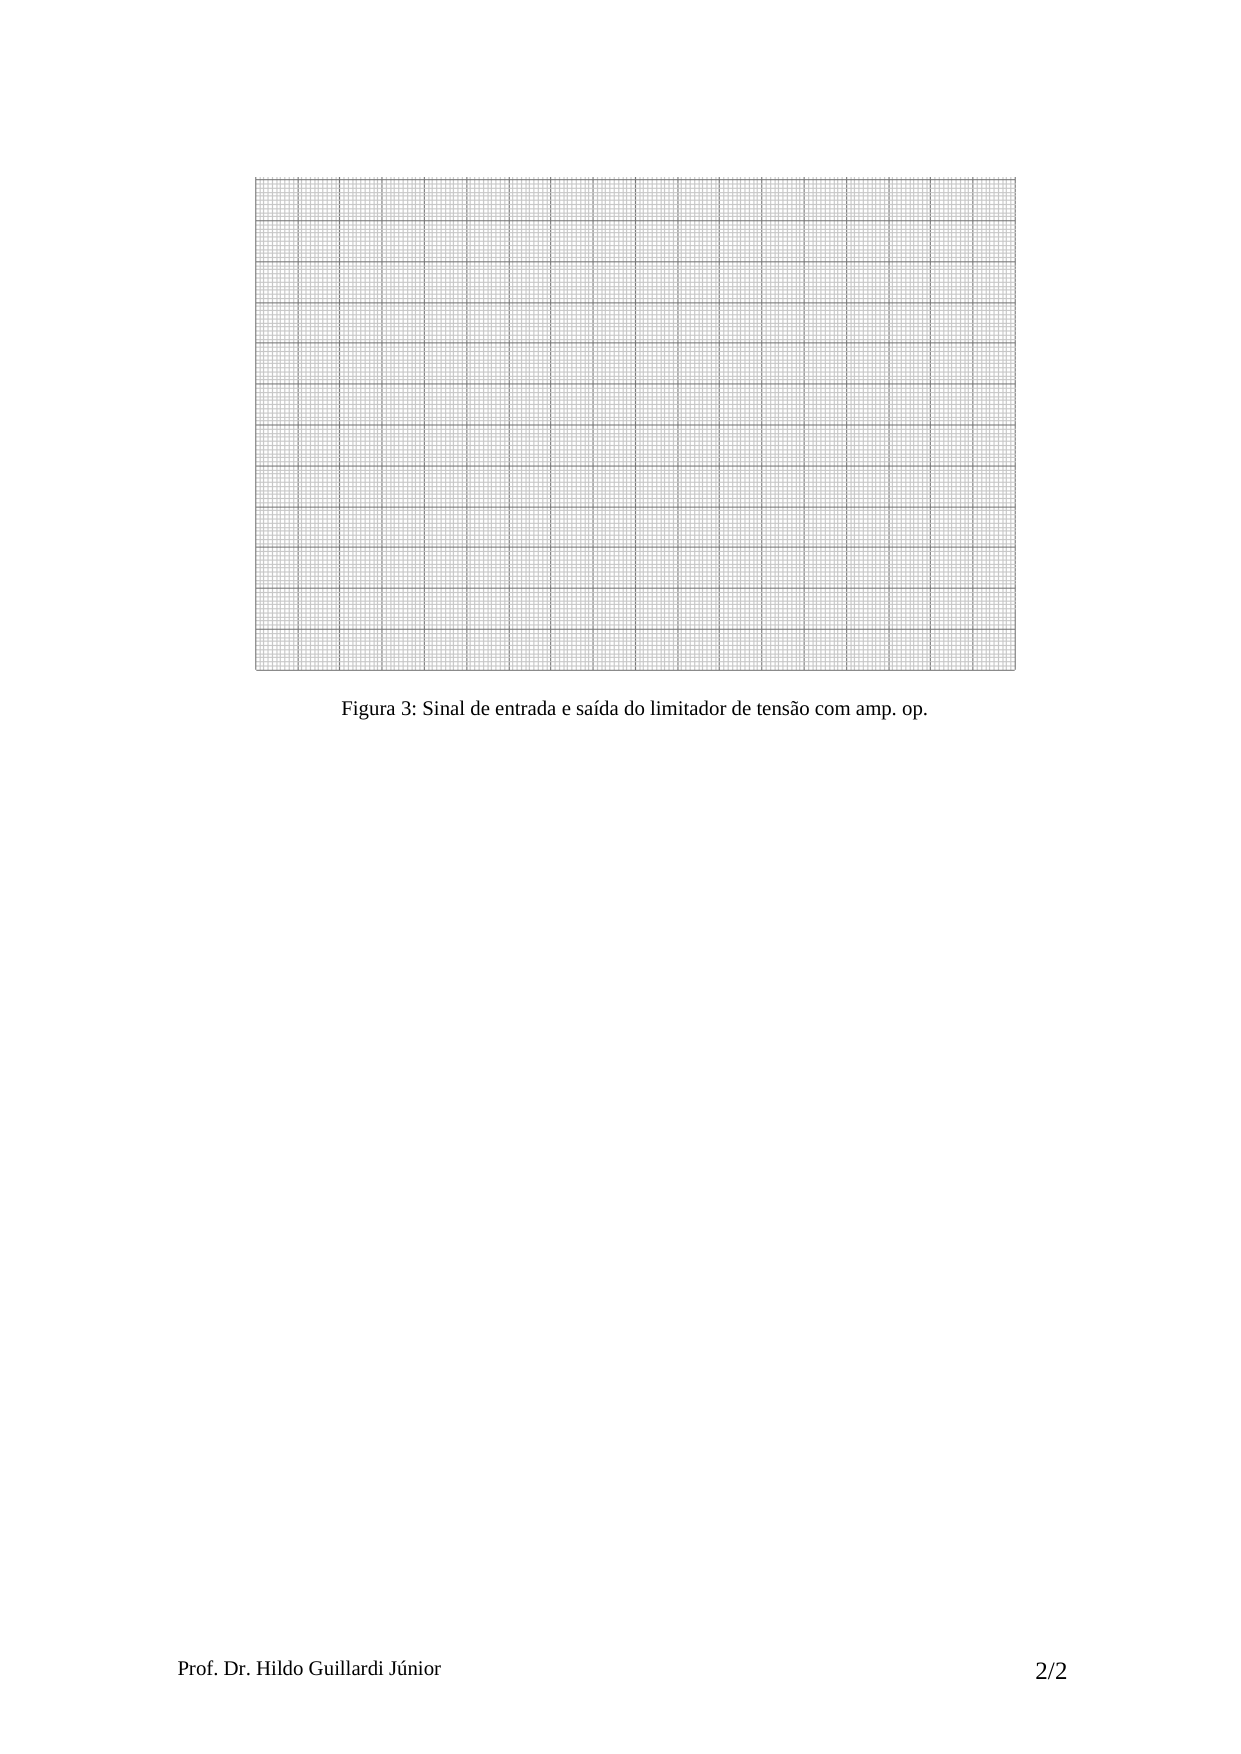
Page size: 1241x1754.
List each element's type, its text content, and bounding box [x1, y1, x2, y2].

text Figura 3: Sinal de entrada e saída do limitador de tensão com amp. op. [177, 696, 1092, 719]
